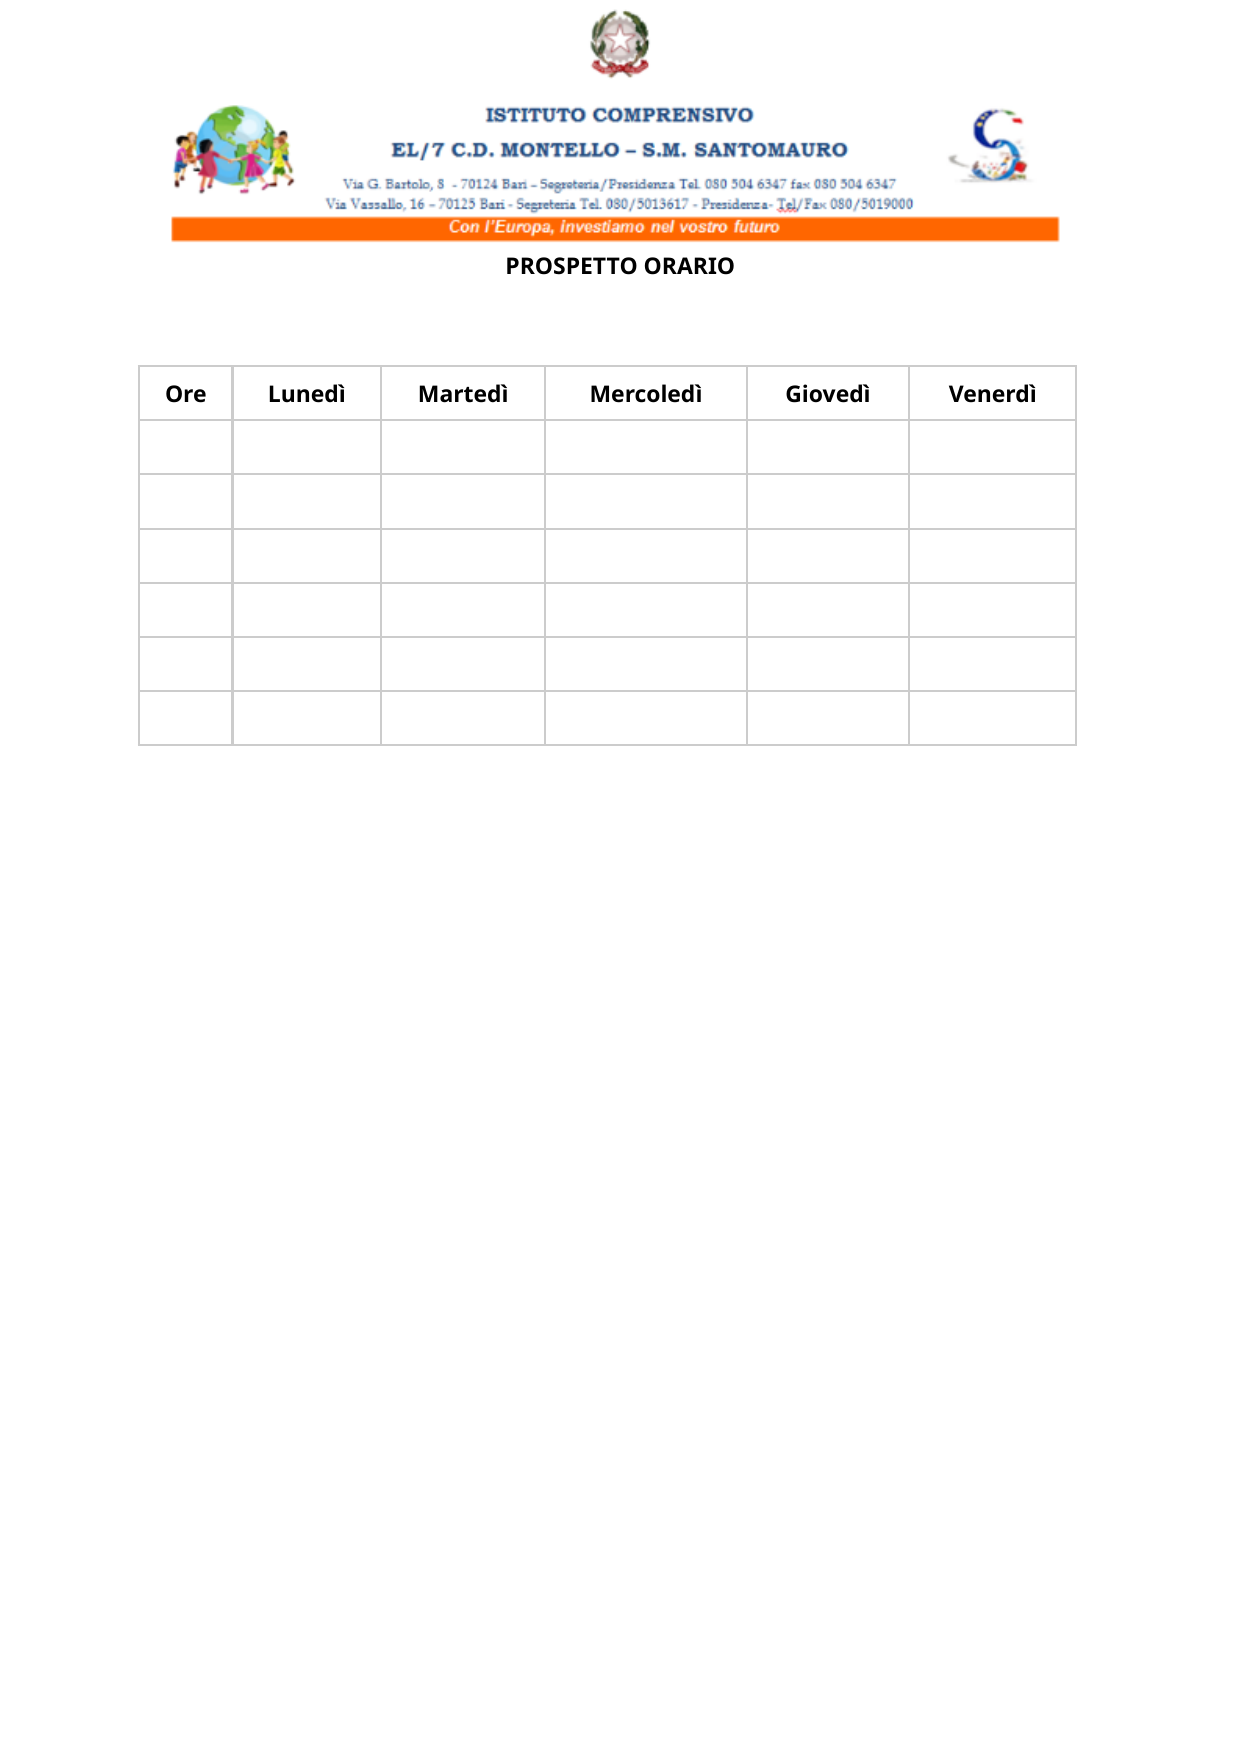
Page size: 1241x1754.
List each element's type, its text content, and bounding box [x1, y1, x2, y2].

table_header Ore [140, 367, 231, 419]
table_cell [546, 530, 746, 582]
table_cell [910, 475, 1075, 527]
table_cell [140, 530, 231, 582]
table_cell [382, 638, 544, 690]
table_cell [140, 638, 231, 690]
table_header Venerdì [910, 367, 1075, 419]
table_cell [748, 638, 908, 690]
table_cell [140, 421, 231, 473]
table_header Lunedì [234, 367, 380, 419]
table_cell [382, 475, 544, 527]
table_cell [910, 421, 1075, 473]
table_cell [748, 692, 908, 744]
picture [150, 0, 1080, 250]
table_cell [234, 692, 380, 744]
table_cell [748, 475, 908, 527]
table_cell [234, 638, 380, 690]
table_cell [546, 692, 746, 744]
table_cell [748, 584, 908, 636]
table_cell [234, 475, 380, 527]
table_header Martedì [382, 367, 544, 419]
text PROSPETTO ORARIO [150, 250, 1090, 281]
table_cell [748, 530, 908, 582]
table_cell [546, 421, 746, 473]
table_cell [382, 584, 544, 636]
table_cell [748, 421, 908, 473]
table_cell [140, 584, 231, 636]
table_cell [382, 530, 544, 582]
table_cell [234, 584, 380, 636]
table_header Giovedì [748, 367, 908, 419]
table_cell [140, 475, 231, 527]
table_cell [546, 584, 746, 636]
table_cell [234, 530, 380, 582]
table_cell [234, 421, 380, 473]
table_cell [546, 638, 746, 690]
table_cell [140, 692, 231, 744]
table_cell [910, 530, 1075, 582]
table_cell [382, 421, 544, 473]
table_header Mercoledì [546, 367, 746, 419]
table_cell [546, 475, 746, 527]
table_cell [910, 692, 1075, 744]
table_cell [910, 584, 1075, 636]
table_cell [910, 638, 1075, 690]
table_cell [382, 692, 544, 744]
